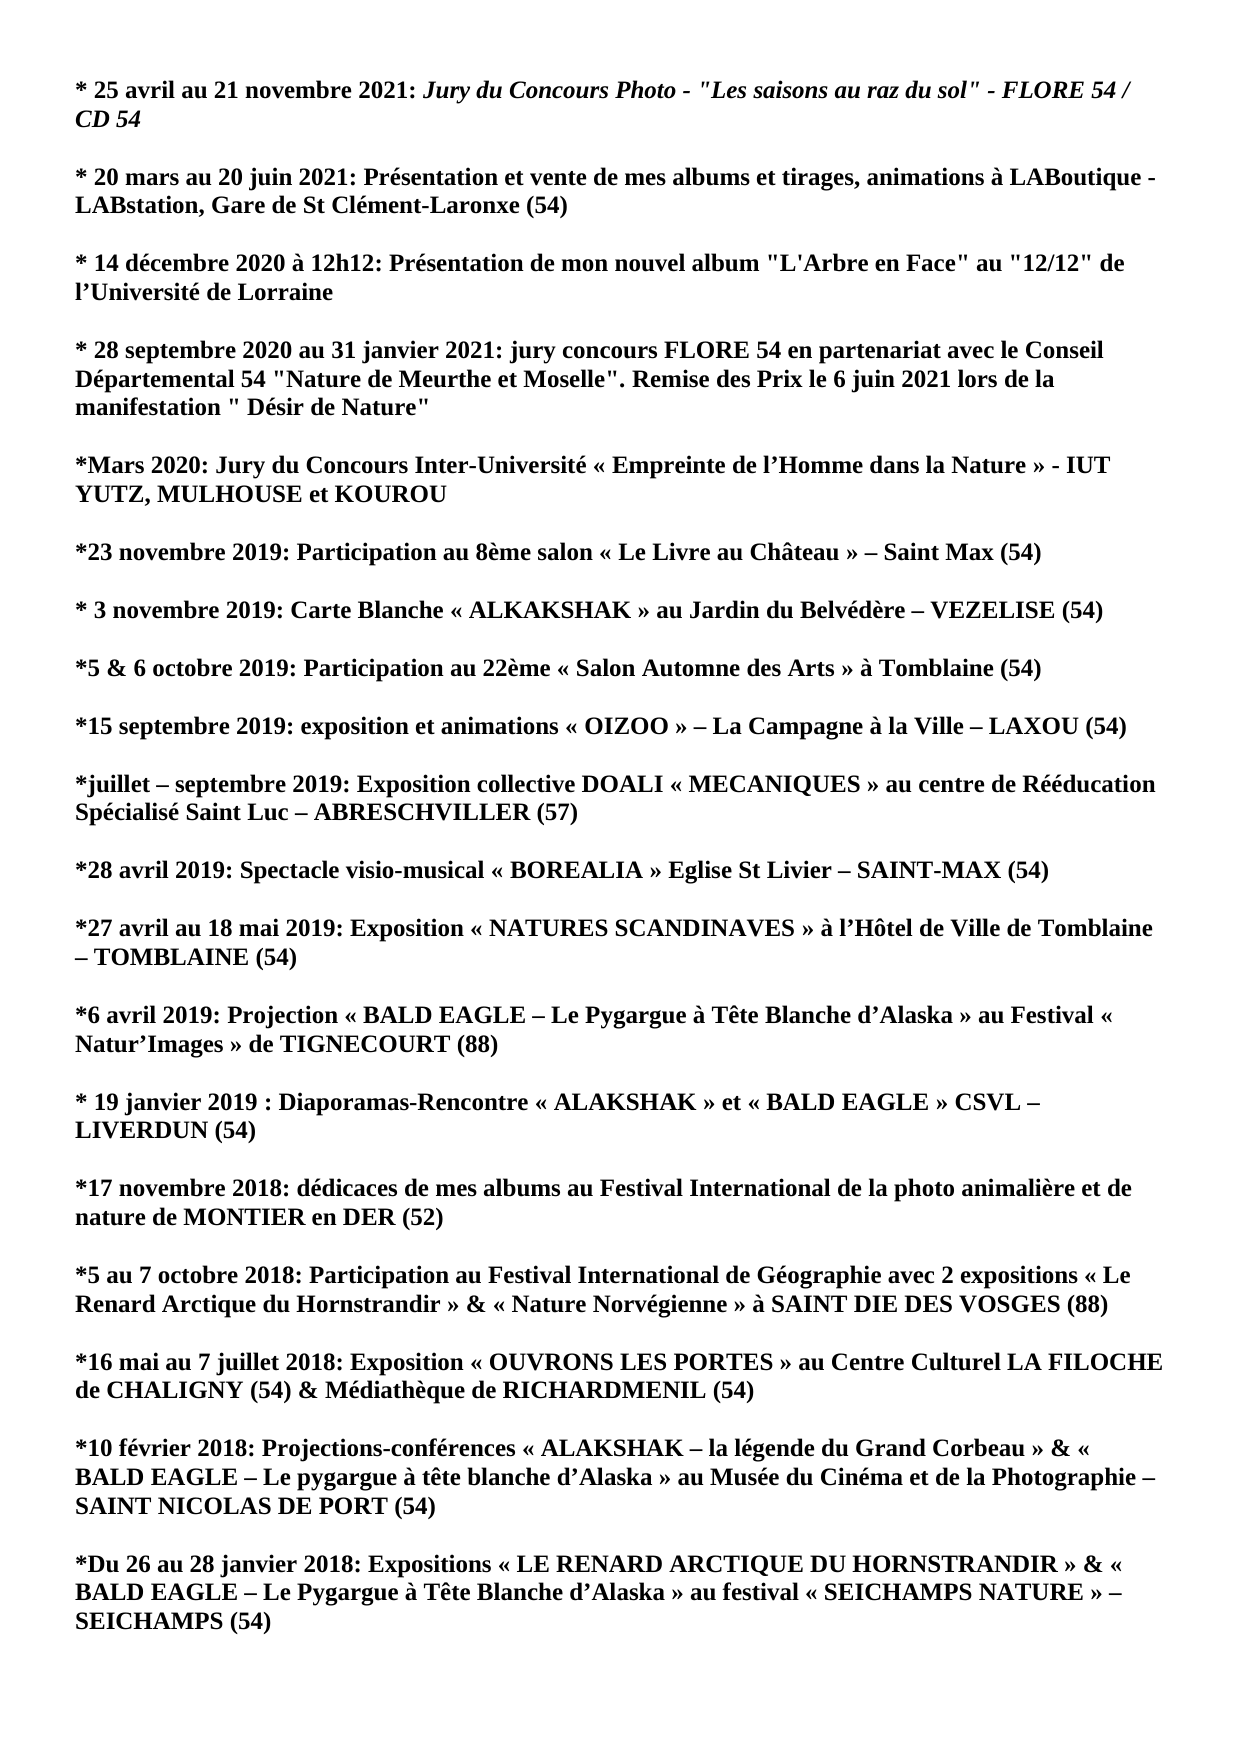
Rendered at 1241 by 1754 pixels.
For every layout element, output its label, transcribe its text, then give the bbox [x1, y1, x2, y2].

text *10 février 2018: Projections-conférences « ALAKSHAK – la légende du Grand Corbeau » & « BALD EAGLE – Le pygargue à tête blanche d’Alaska » au Musée du Cinéma et de la Photographie – SAINT NICOLAS DE PORT (54) [75, 1433, 1165, 1519]
text * 19 janvier 2019 : Diaporamas-Rencontre « ALAKSHAK » et « BALD EAGLE » CSVL – LIVERDUN (54) [75, 1087, 1165, 1144]
text *16 mai au 7 juillet 2018: Exposition « OUVRONS LES PORTES » au Centre Culturel LA FILOCHE de CHALIGNY (54) & Médiathèque de RICHARDMENIL (54) [75, 1347, 1165, 1404]
text *Du 26 au 28 janvier 2018: Expositions « LE RENARD ARCTIQUE DU HORNSTRANDIR » & « BALD EAGLE – Le Pygargue à Tête Blanche d’Alaska » au festival « SEICHAMPS NATURE » – SEICHAMPS (54) [75, 1549, 1165, 1635]
text * 3 novembre 2019: Carte Blanche « ALKAKSHAK » au Jardin du Belvédère – VEZELISE (54) [75, 595, 1165, 624]
text *5 au 7 octobre 2018: Participation au Festival International de Géographie avec 2 expositions « Le Renard Arctique du Hornstrandir » & « Nature Norvégienne » à SAINT DIE DES VOSGES (88) [75, 1260, 1165, 1317]
text *15 septembre 2019: exposition et animations « OIZOO » – La Campagne à la Ville – LAXOU (54) [75, 711, 1165, 739]
text * 28 septembre 2020 au 31 janvier 2021: jury concours FLORE 54 en partenariat avec le Conseil Départemental 54 "Nature de Meurthe et Moselle". Remise des Prix le 6 juin 2021 lors de la manifestation " Désir de Nature" [75, 335, 1165, 421]
text *6 avril 2019: Projection « BALD EAGLE – Le Pygargue à Tête Blanche d’Alaska » au Festival « Natur’Images » de TIGNECOURT (88) [75, 1000, 1165, 1057]
subtitle * 20 mars au 20 juin 2021: Présentation et vente de mes albums et tirages, animations à LABoutique - LABstation, Gare de St Clément-Laronxe (54) [75, 162, 1165, 219]
text *juillet – septembre 2019: Exposition collective DOALI « MECANIQUES » au centre de Rééducation Spécialisé Saint Luc – ABRESCHVILLER (57) [75, 769, 1165, 826]
text *17 novembre 2018: dédicaces de mes albums au Festival International de la photo animalière et de nature de MONTIER en DER (52) [75, 1173, 1165, 1231]
text *28 avril 2019: Spectacle visio-musical « BOREALIA » Eglise St Livier – SAINT-MAX (54) [75, 855, 1165, 884]
subtitle * 25 avril au 21 novembre 2021: Jury du Concours Photo - "Les saisons au raz du sol" - FLORE 54 / CD 54 [75, 75, 1165, 132]
text *23 novembre 2019: Participation au 8ème salon « Le Livre au Château » – Saint Max (54) [75, 537, 1165, 566]
text *Mars 2020: Jury du Concours Inter-Université « Empreinte de l’Homme dans la Nature » - IUT YUTZ, MULHOUSE et KOUROU [75, 450, 1165, 508]
text *5 & 6 octobre 2019: Participation au 22ème « Salon Automne des Arts » à Tomblaine (54) [75, 653, 1165, 682]
text * 14 décembre 2020 à 12h12: Présentation de mon nouvel album "L'Arbre en Face" au "12/12" de l’Université de Lorraine [75, 248, 1165, 306]
text *27 avril au 18 mai 2019: Exposition « NATURES SCANDINAVES » à l’Hôtel de Ville de Tomblaine – TOMBLAINE (54) [75, 913, 1165, 971]
